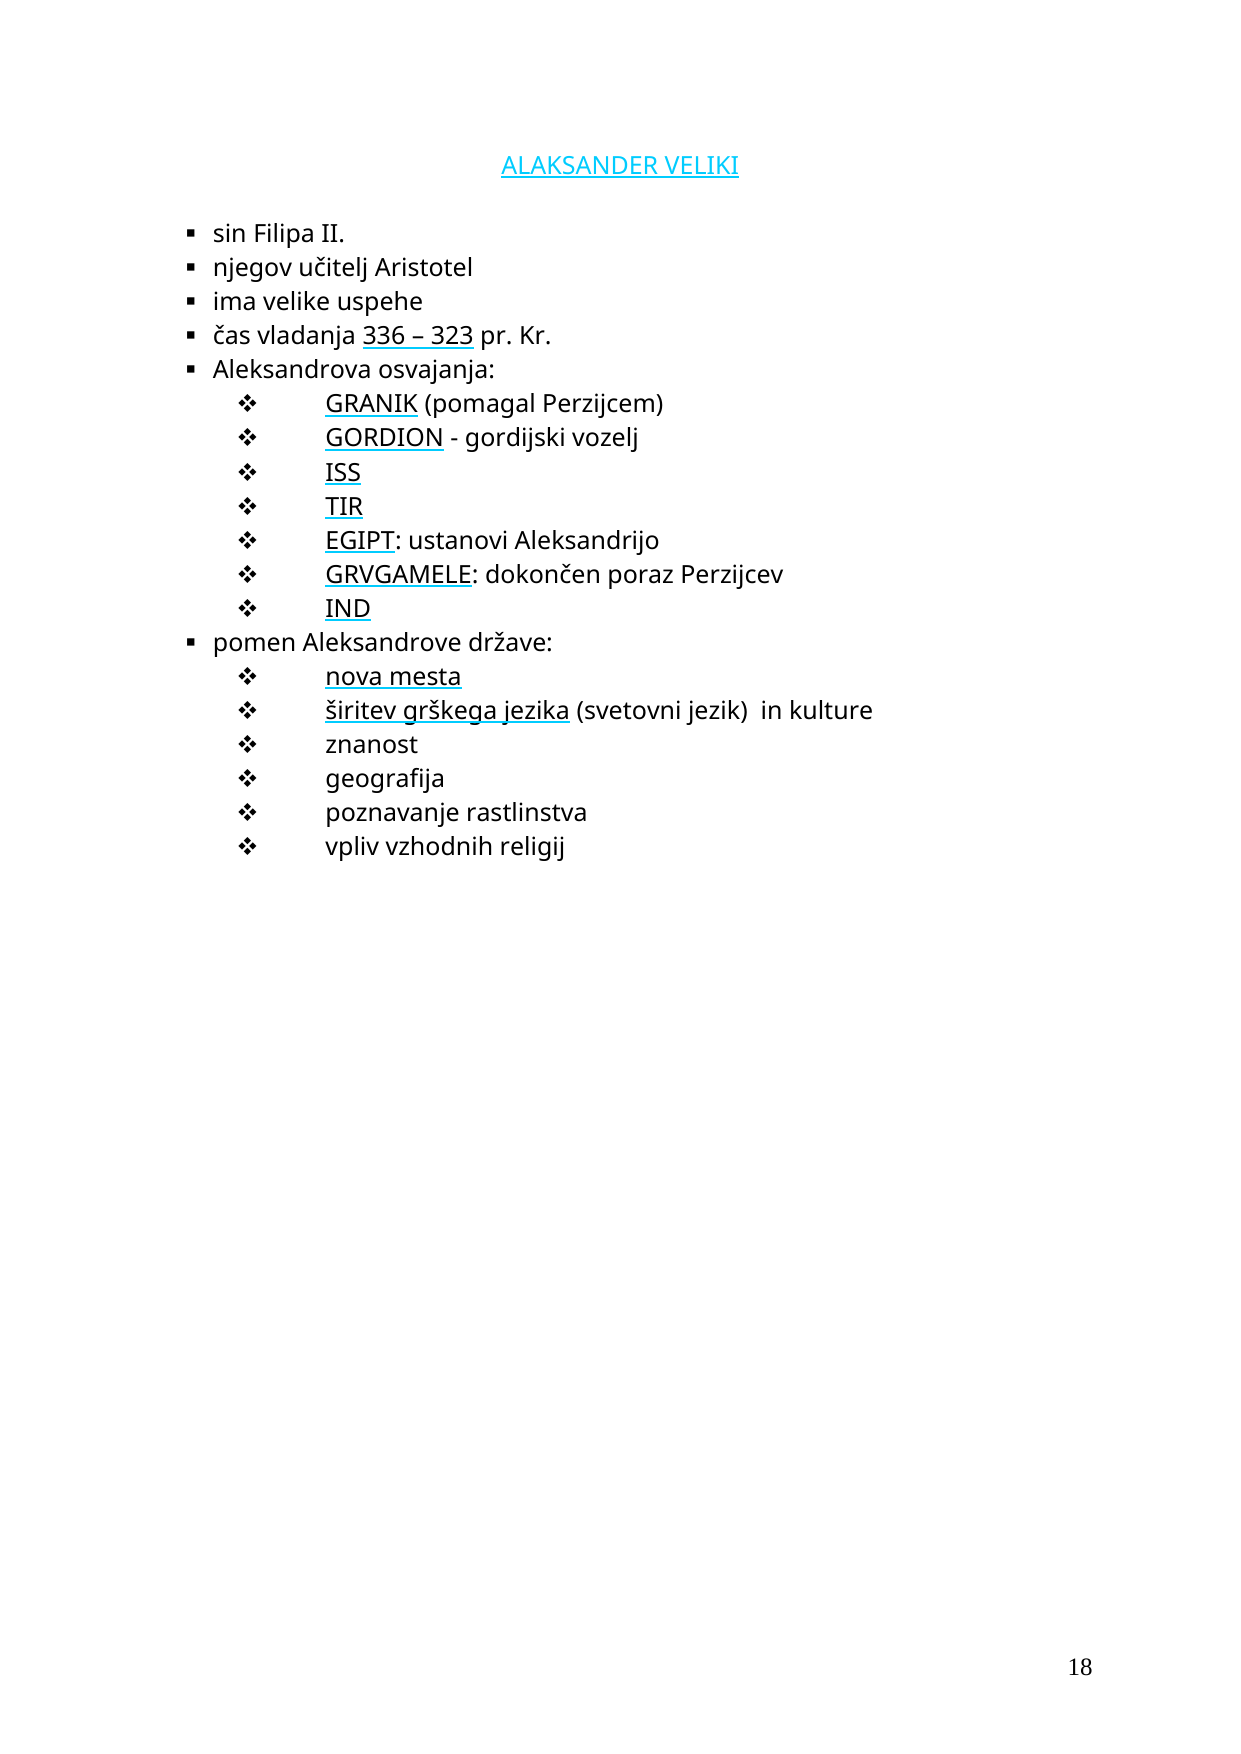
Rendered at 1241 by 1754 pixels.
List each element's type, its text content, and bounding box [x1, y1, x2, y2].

subtitle ALAKSANDER VELIKI [148, 148, 1093, 182]
list njegov učitelj Aristotel [185, 250, 1093, 284]
list poznavanje rastlinstva [236, 795, 1093, 829]
list ima velike uspehe [185, 284, 1093, 318]
list sin Filipa II. [185, 216, 1093, 250]
list vpliv vzhodnih religij [236, 829, 1093, 863]
list geografija [236, 761, 1093, 795]
list ISS [236, 454, 1093, 488]
list TIR [236, 488, 1093, 522]
list IND [236, 590, 1093, 624]
list širitev grškega jezika (svetovni jezik) in kulture [236, 693, 1093, 727]
list GRANIK (pomagal Perzijcem) [236, 386, 1093, 420]
list Aleksandrova osvajanja: [185, 352, 1093, 386]
list GRVGAMELE: dokončen poraz Perzijcev [236, 556, 1093, 590]
list čas vladanja 336 – 323 pr. Kr. [185, 318, 1093, 352]
list znanost [236, 727, 1093, 761]
list GORDION - gordijski vozelj [236, 420, 1093, 454]
list EGIPT: ustanovi Aleksandrijo [236, 522, 1093, 556]
list nova mesta [236, 658, 1093, 693]
list pomen Aleksandrove države: [185, 624, 1093, 658]
